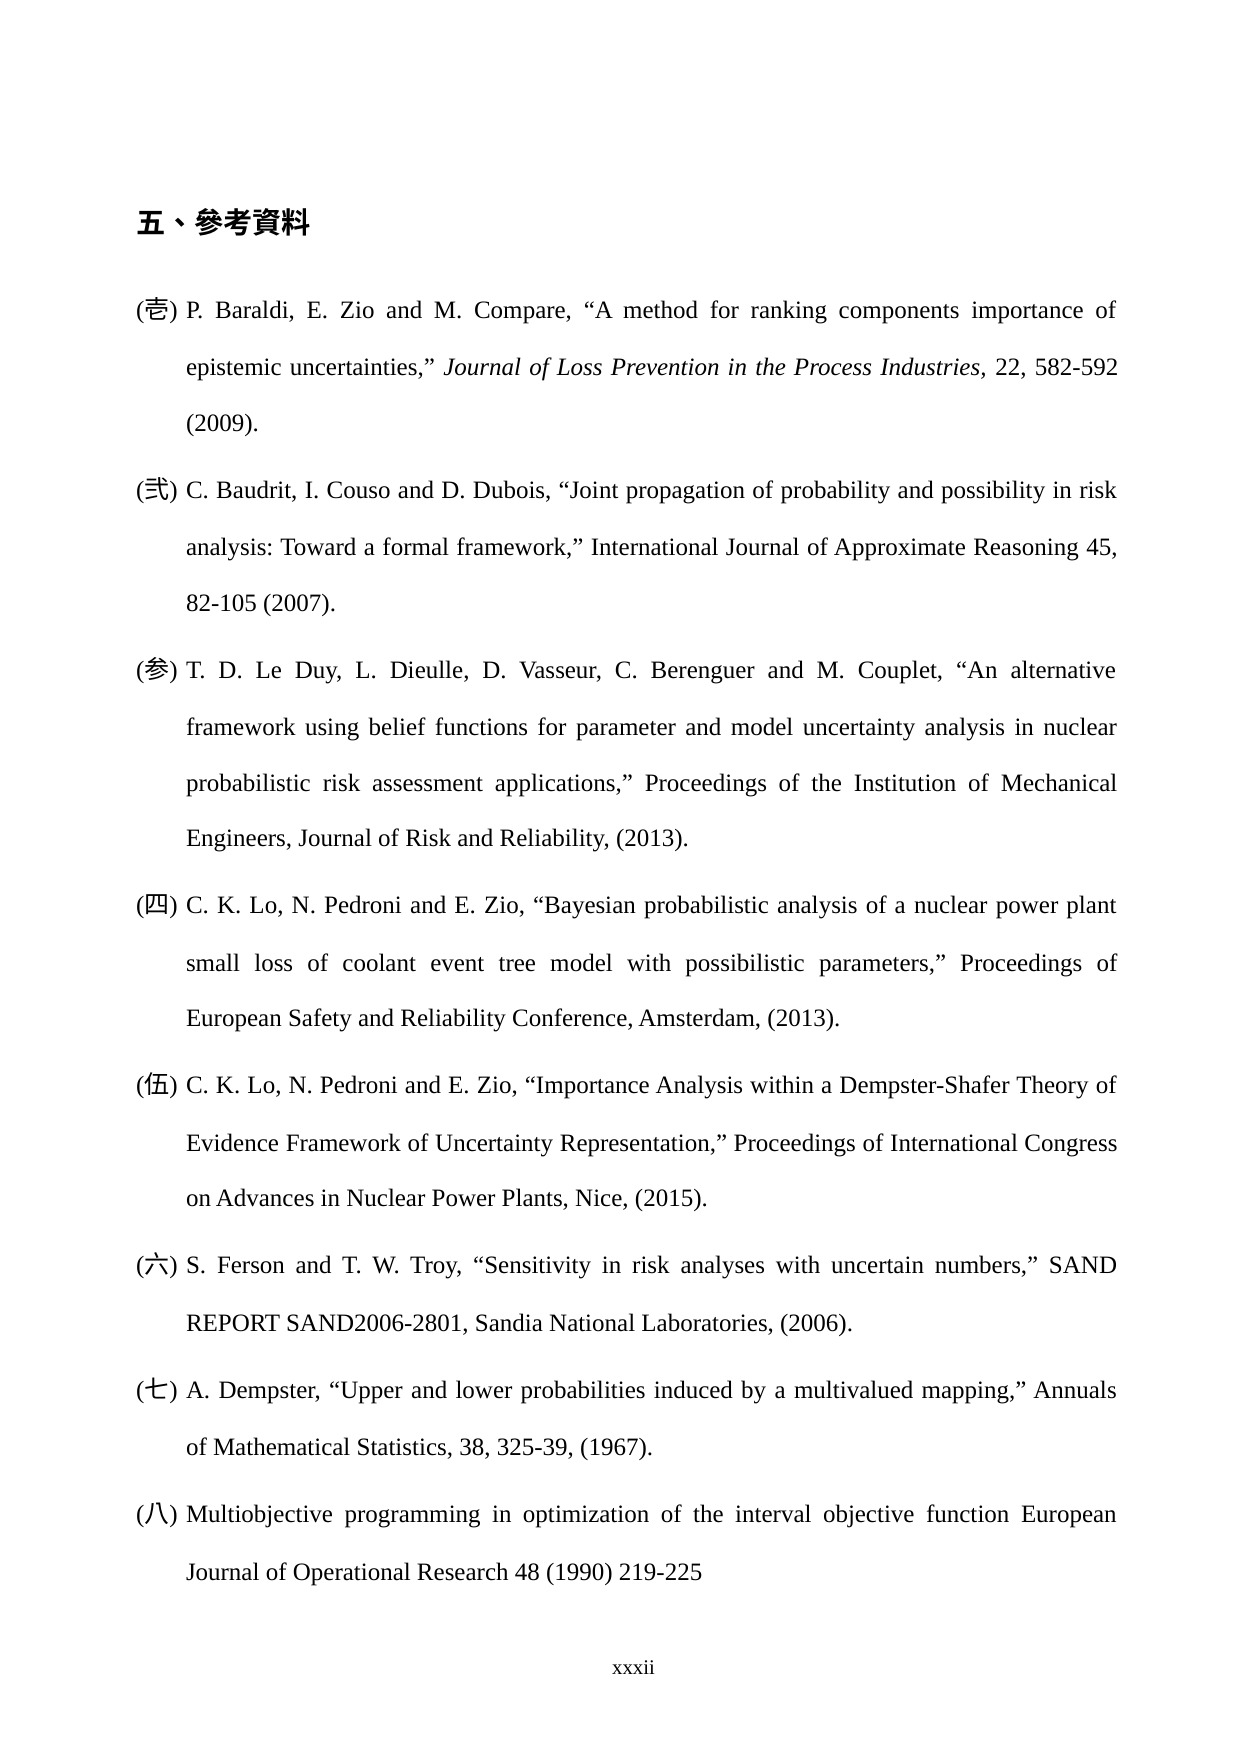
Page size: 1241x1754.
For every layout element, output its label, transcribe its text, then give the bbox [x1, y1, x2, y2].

list A. Dempster, “Upper and lower probabilities induced by a multivalued mapping,” Annuals of Mathematical Statistics, 38, 325-39, (1967). [136, 1369, 1118, 1461]
list C. Baudrit, I. Couso and D. Dubois, “Joint propagation of probability and possibility in risk analysis: Toward a formal framework,” International Journal of Approximate Reasoning 45, 82-105 (2007). [136, 469, 1118, 616]
list C. K. Lo, N. Pedroni and E. Zio, “Bayesian probabilistic analysis of a nuclear power plant small loss of coolant event tree model with possibilistic parameters,” Proceedings of European Safety and Reliability Conference, Amsterdam, (2013). [136, 885, 1118, 1032]
list Multiobjective programming in optimization of the interval objective function European Journal of Operational Research 48 (1990) 219-225 [136, 1494, 1118, 1586]
list P. Baraldi, E. Zio and M. Compare, “A method for ranking components importance of epistemic uncertainties,” Journal of Loss Prevention in the Process Industries, 22, 582-592 (2009). [136, 289, 1118, 436]
list S. Ferson and T. W. Troy, “Sensitivity in risk analyses with uncertain numbers,” SAND REPORT SAND2006-2801, Sandia National Laboratories, (2006). [136, 1245, 1118, 1336]
subtitle 五、參考資料 [136, 199, 1131, 242]
list T. D. Le Duy, L. Dieulle, D. Vasseur, C. Berenguer and M. Couplet, “An alternative framework using belief functions for parameter and model uncertainty analysis in nuclear probabilistic risk assessment applications,” Proceedings of the Institution of Mechanical Engineers, Journal of Risk and Reliability, (2013). [136, 649, 1118, 852]
list C. K. Lo, N. Pedroni and E. Zio, “Importance Analysis within a Dempster-Shafer Theory of Evidence Framework of Uncertainty Representation,” Proceedings of International Congress on Advances in Nuclear Power Plants, Nice, (2015). [136, 1065, 1118, 1212]
